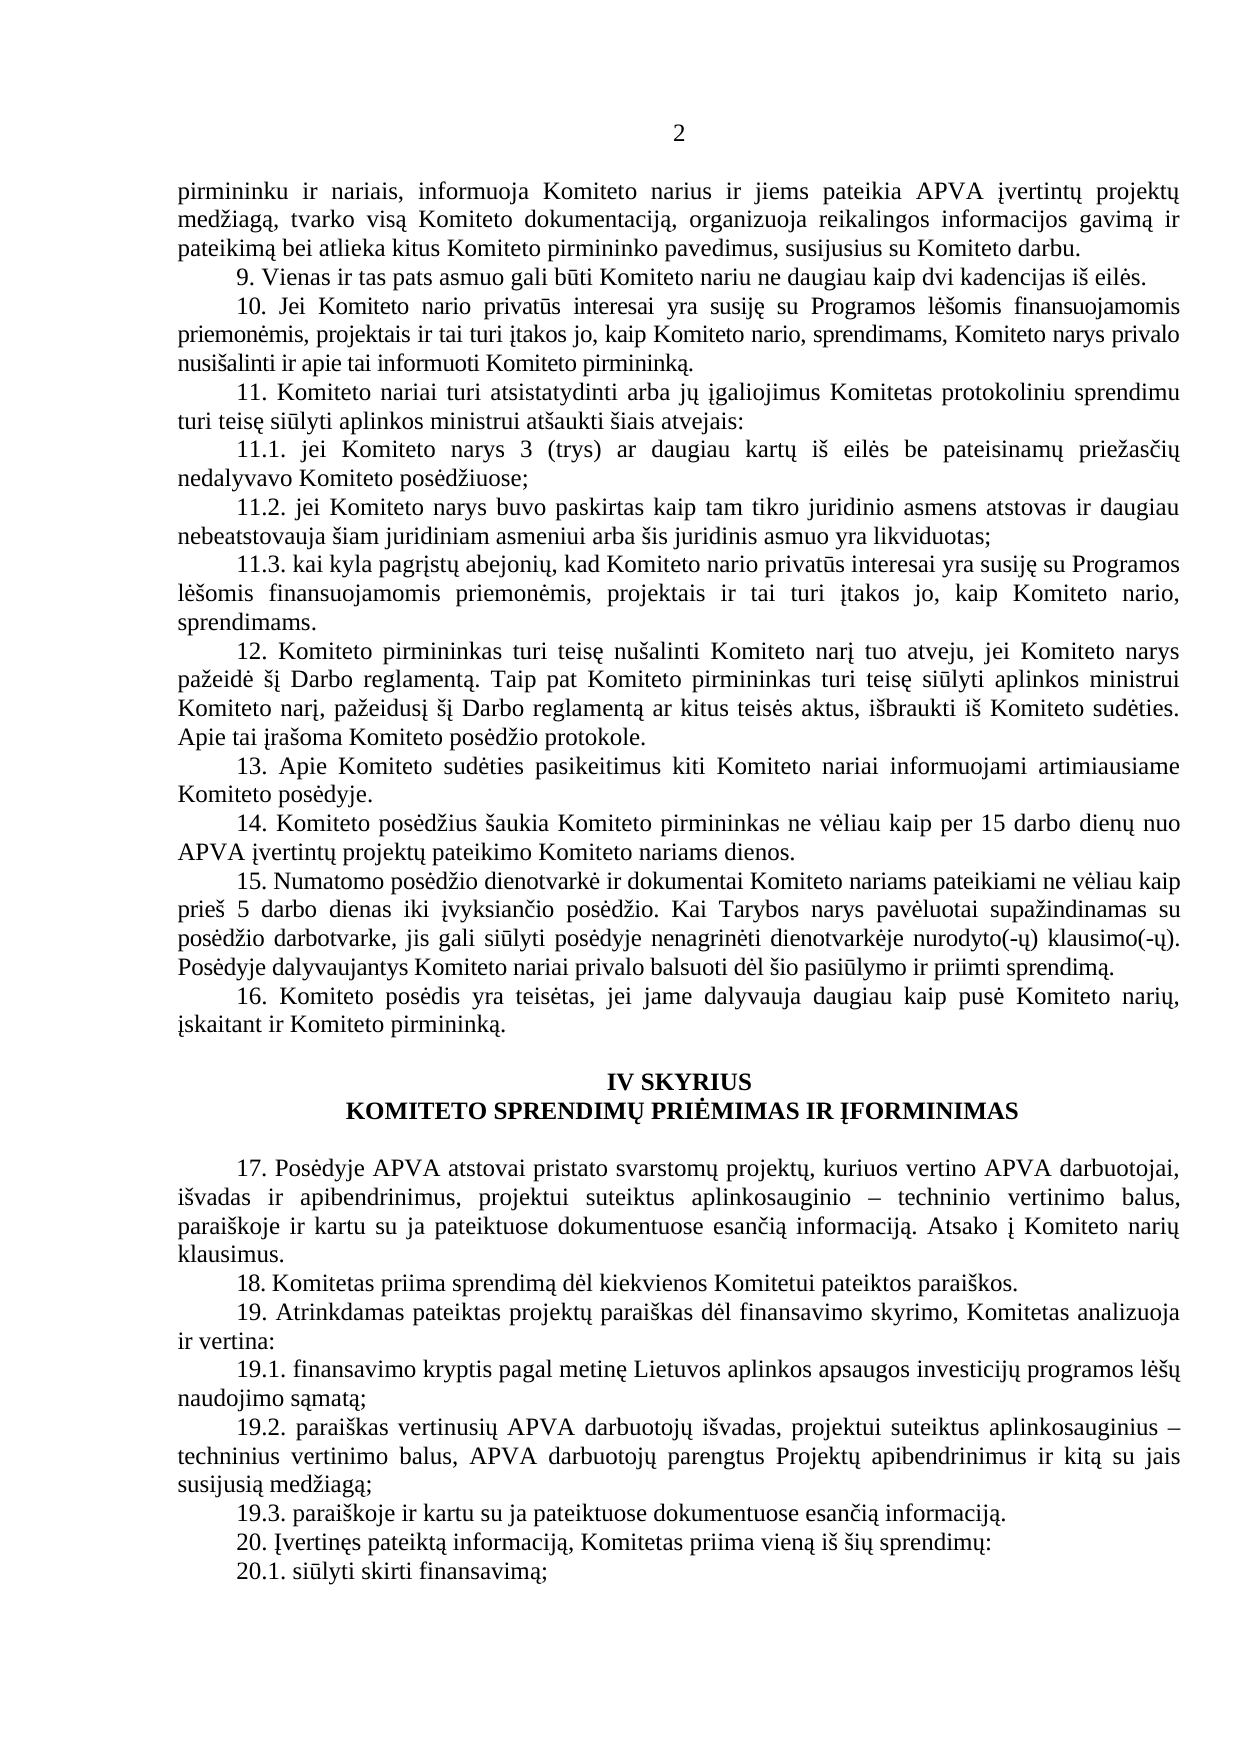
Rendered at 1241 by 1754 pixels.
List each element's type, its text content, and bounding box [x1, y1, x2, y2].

text 11.3. kai kyla pagrįstų abejonių, kad Komiteto nario privatūs interesai yra susiję su Programos lėšomis finansuojamomis priemonėmis, projektais ir tai turi įtakos jo, kaip Komiteto nario, sprendimams. [177, 549, 1181, 636]
text KOMITETO SPRENDIMŲ PRIĖMIMAS IR ĮFORMINIMAS [177, 1096, 1181, 1124]
text 20. Įvertinęs pateiktą informaciją, Komitetas priima vieną iš šių sprendimų: [177, 1527, 1181, 1556]
text 19.1. finansavimo kryptis pagal metinę Lietuvos aplinkos apsaugos investicijų programos lėšų naudojimo sąmatą; [177, 1354, 1181, 1412]
text 11.1. jei Komiteto narys 3 (trys) ar daugiau kartų iš eilės be pateisinamų priežasčių nedalyvavo Komiteto posėdžiuose; [177, 434, 1181, 492]
text 19. Atrinkdamas pateiktas projektų paraiškas dėl finansavimo skyrimo, Komitetas analizuoja ir vertina: [177, 1297, 1181, 1354]
text 18. Komitetas priima sprendimą dėl kiekvienos Komitetui pateiktos paraiškos. [177, 1268, 1181, 1297]
text 19.2. paraiškas vertinusių APVA darbuotojų išvadas, projektui suteiktus aplinkosauginius – techninius vertinimo balus, APVA darbuotojų parengtus Projektų apibendrinimus ir kitą su jais susijusią medžiagą; [177, 1412, 1181, 1498]
text 15. Numatomo posėdžio dienotvarkė ir dokumentai Komiteto nariams pateikiami ne vėliau kaip prieš 5 darbo dienas iki įvyksiančio posėdžio. Kai Tarybos narys pavėluotai supažindinamas su posėdžio darbotvarke, jis gali siūlyti posėdyje nenagrinėti dienotvarkėje nurodyto(-ų) klausimo(-ų). Posėdyje dalyvaujantys Komiteto nariai privalo balsuoti dėl šio pasiūlymo ir priimti sprendimą. [177, 866, 1181, 981]
text 9. Vienas ir tas pats asmuo gali būti Komiteto nariu ne daugiau kaip dvi kadencijas iš eilės. [177, 262, 1181, 291]
text 10. Jei Komiteto nario privatūs interesai yra susiję su Programos lėšomis finansuojamomis priemonėmis, projektais ir tai turi įtakos jo, kaip Komiteto nario, sprendimams, Komiteto narys privalo nusišalinti ir apie tai informuoti Komiteto pirmininką. [177, 291, 1181, 377]
text IV SKYRIUS [177, 1067, 1181, 1096]
text 19.3. paraiškoje ir kartu su ja pateiktuose dokumentuose esančią informaciją. [177, 1498, 1181, 1527]
text 14. Komiteto posėdžius šaukia Komiteto pirmininkas ne vėliau kaip per 15 darbo dienų nuo APVA įvertintų projektų pateikimo Komiteto nariams dienos. [177, 808, 1181, 866]
text 13. Apie Komiteto sudėties pasikeitimus kiti Komiteto nariai informuojami artimiausiame Komiteto posėdyje. [177, 751, 1181, 808]
text 17. Posėdyje APVA atstovai pristato svarstomų projektų, kuriuos vertino APVA darbuotojai, išvadas ir apibendrinimus, projektui suteiktus aplinkosauginio – techninio vertinimo balus, paraiškoje ir kartu su ja pateiktuose dokumentuose esančią informaciją. Atsako į Komiteto narių klausimus. [177, 1153, 1181, 1268]
text pirmininku ir nariais, informuoja Komiteto narius ir jiems pateikia APVA įvertintų projektų medžiagą, tvarko visą Komiteto dokumentaciją, organizuoja reikalingos informacijos gavimą ir pateikimą bei atlieka kitus Komiteto pirmininko pavedimus, susijusius su Komiteto darbu. [177, 176, 1181, 262]
text 20.1. siūlyti skirti finansavimą; [177, 1556, 1181, 1584]
text 16. Komiteto posėdis yra teisėtas, jei jame dalyvauja daugiau kaip pusė Komiteto narių, įskaitant ir Komiteto pirmininką. [177, 981, 1181, 1038]
text 12. Komiteto pirmininkas turi teisę nušalinti Komiteto narį tuo atveju, jei Komiteto narys pažeidė šį Darbo reglamentą. Taip pat Komiteto pirmininkas turi teisę siūlyti aplinkos ministrui Komiteto narį, pažeidusį šį Darbo reglamentą ar kitus teisės aktus, išbraukti iš Komiteto sudėties. Apie tai įrašoma Komiteto posėdžio protokole. [177, 636, 1181, 751]
text 11.2. jei Komiteto narys buvo paskirtas kaip tam tikro juridinio asmens atstovas ir daugiau nebeatstovauja šiam juridiniam asmeniui arba šis juridinis asmuo yra likviduotas; [177, 492, 1181, 549]
text 11. Komiteto nariai turi atsistatydinti arba jų įgaliojimus Komitetas protokoliniu sprendimu turi teisę siūlyti aplinkos ministrui atšaukti šiais atvejais: [177, 377, 1181, 434]
